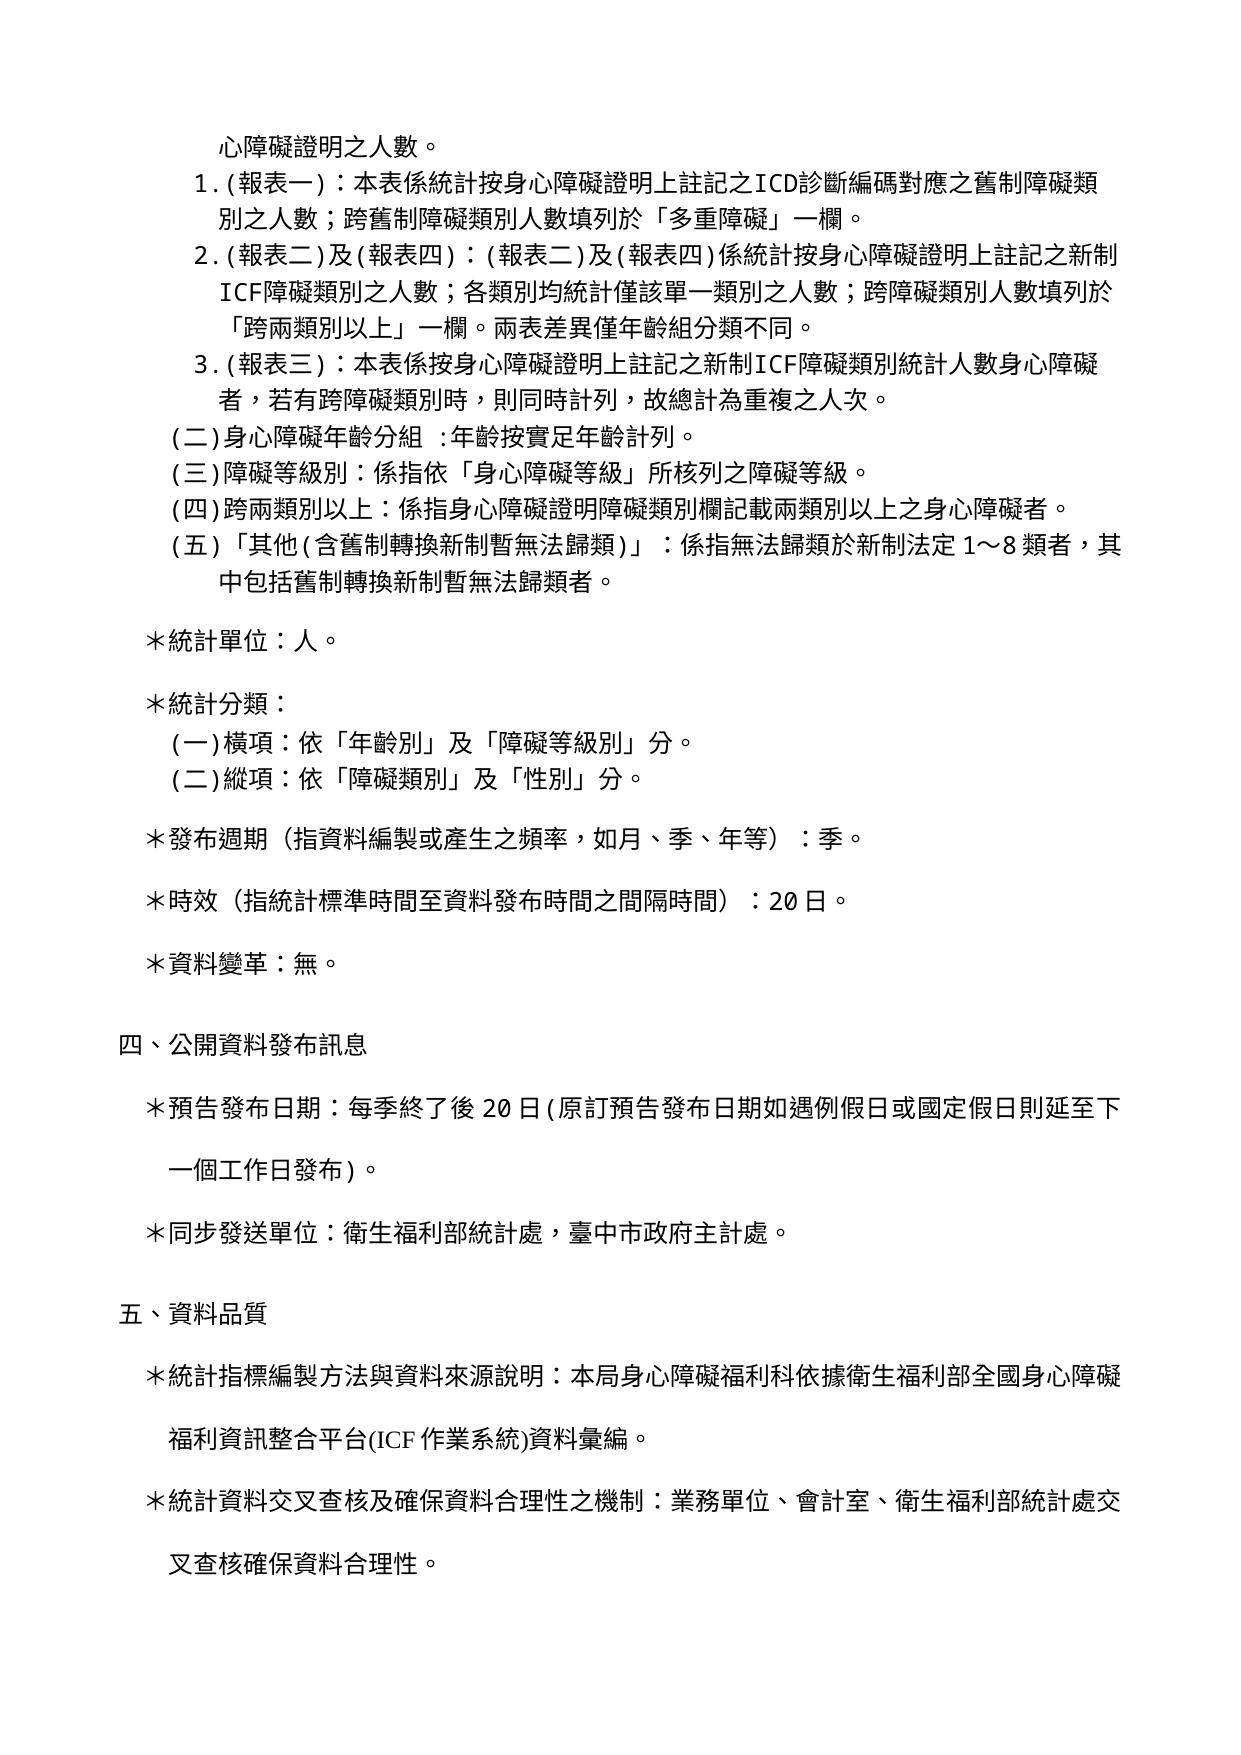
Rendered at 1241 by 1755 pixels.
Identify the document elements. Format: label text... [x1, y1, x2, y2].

text 心障礙證明之人數。 [168, 127, 1122, 163]
text ＊發布週期（指資料編製或產生之頻率，如月、季、年等）：季。 [143, 796, 1122, 858]
text (五)「其他(含舊制轉換新制暫無法歸類)」：係指無法歸類於新制法定1～8類者，其中包括舊制轉換新制暫無法歸類者。 [168, 526, 1122, 598]
text ＊統計指標編製方法與資料來源說明：本局身心障礙福利科依據衛生福利部全國身心障礙福利資訊整合平台(ICF作業系統)資料彙編。 [143, 1333, 1122, 1458]
text 2.(報表二)及(報表四)：(報表二)及(報表四)係統計按身心障礙證明上註記之新制ICF障礙類別之人數；各類別均統計僅該單一類別之人數；跨障礙類別人數填列於「跨兩類別以上」一欄。兩表差異僅年齡組分類不同。 [193, 236, 1122, 344]
text 1.(報表一)：本表係統計按身心障礙證明上註記之ICD診斷編碼對應之舊制障礙類別之人數；跨舊制障礙類別人數填列於「多重障礙」一欄。 [193, 163, 1122, 236]
text (一)橫項：依「年齡別」及「障礙等級別」分。 [168, 723, 1122, 759]
text (二)身心障礙年齡分組 :年齡按實足年齡計列。 [168, 417, 1122, 453]
text ＊統計單位：人。 [143, 598, 1122, 661]
text 3.(報表三)：本表係按身心障礙證明上註記之新制ICF障礙類別統計人數身心障礙者，若有跨障礙類別時，則同時計列，故總計為重複之人次。 [193, 344, 1122, 417]
text ＊資料變革：無。 [143, 921, 1122, 983]
text (二)縱項：依「障礙類別」及「性別」分。 [168, 759, 1122, 796]
text (四)跨兩類別以上：係指身心障礙證明障礙類別欄記載兩類別以上之身心障礙者。 [168, 489, 1122, 526]
text ＊統計分類： [143, 661, 1122, 723]
text ＊預告發布日期：每季終了後20日(原訂預告發布日期如遇例假日或國定假日則延至下一個工作日發布)。 [143, 1064, 1122, 1189]
text ＊時效（指統計標準時間至資料發布時間之間隔時間）：20日。 [143, 858, 1122, 921]
text 四、公開資料發布訊息 [118, 1002, 1122, 1064]
text ＊統計資料交叉查核及確保資料合理性之機制：業務單位、會計室、衛生福利部統計處交叉查核確保資料合理性。 [143, 1458, 1122, 1583]
text (三)障礙等級別：係指依「身心障礙等級」所核列之障礙等級。 [168, 453, 1122, 489]
text ＊同步發送單位：衛生福利部統計處，臺中市政府主計處。 [143, 1189, 1122, 1252]
text 五、資料品質 [118, 1271, 1122, 1333]
